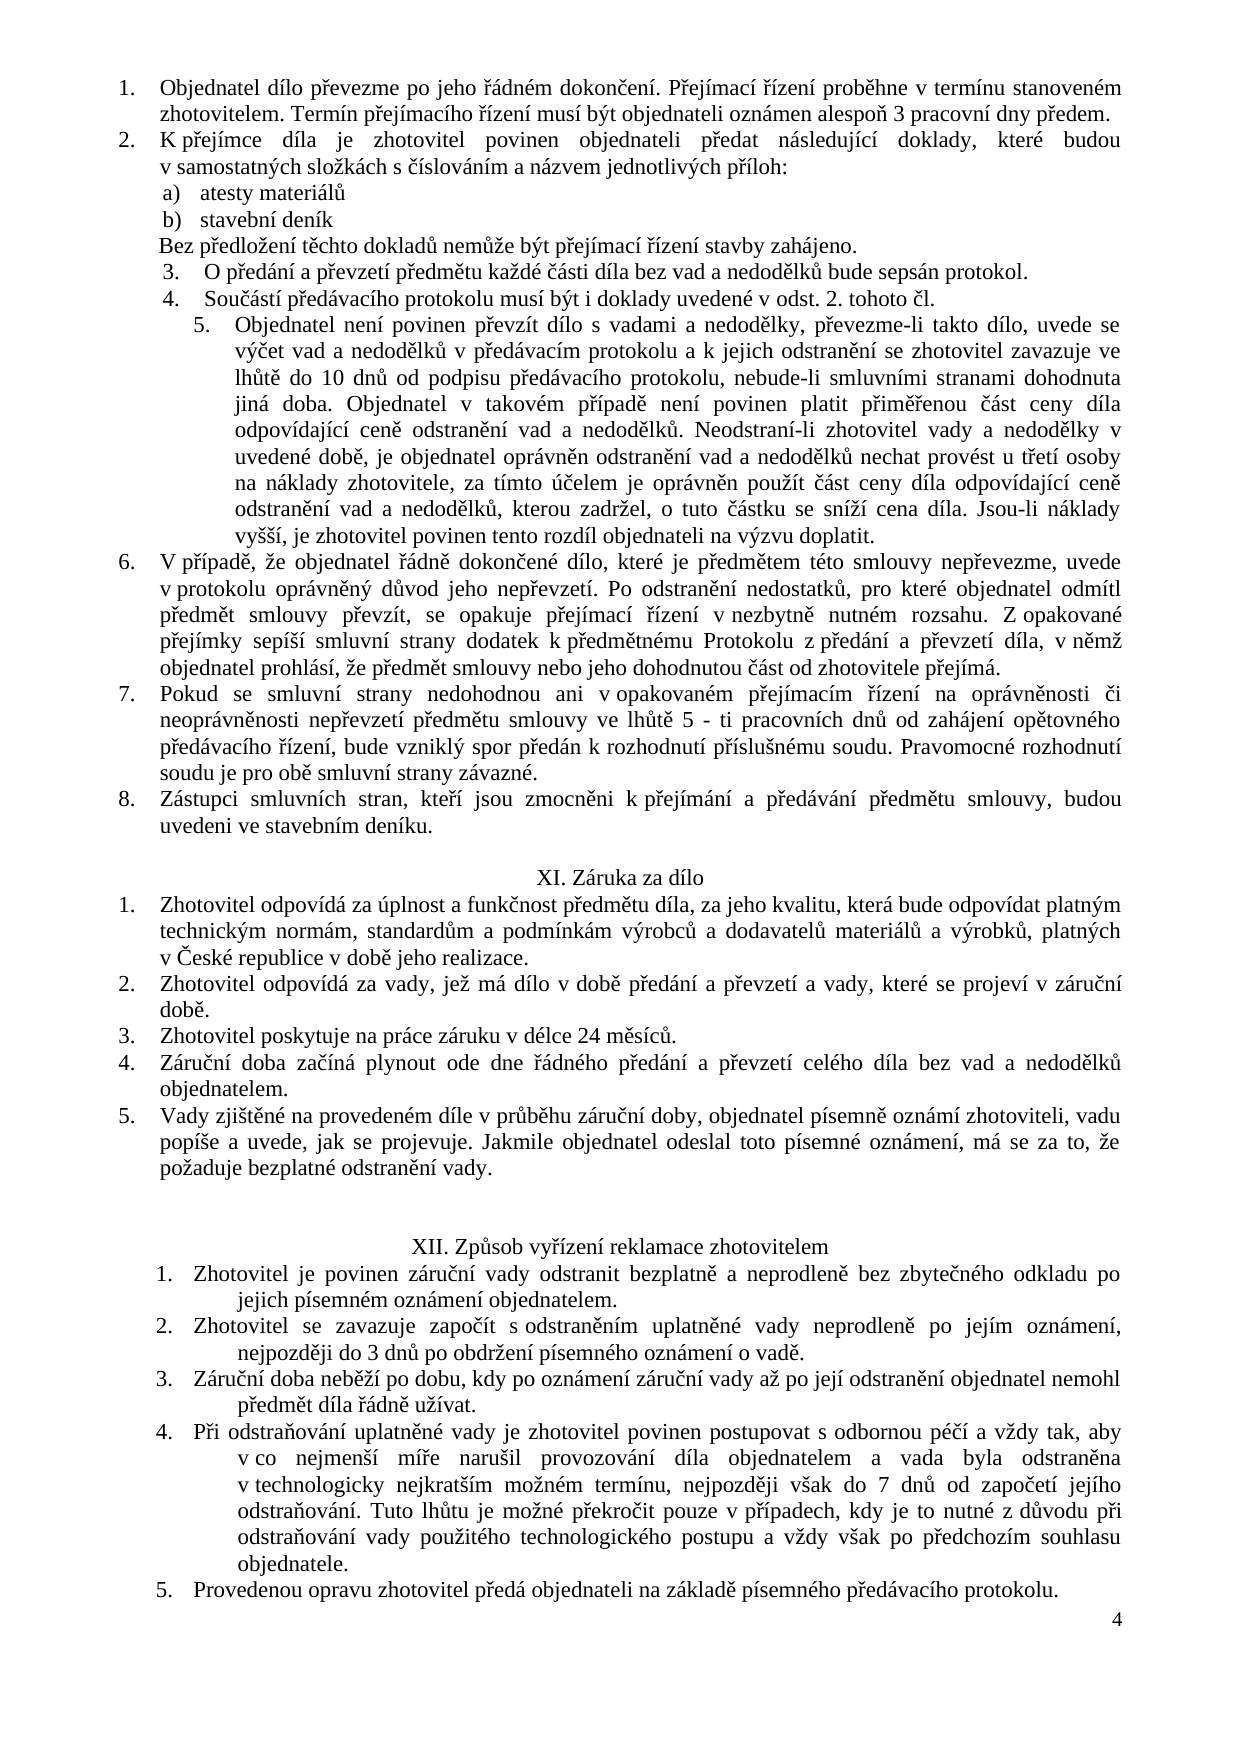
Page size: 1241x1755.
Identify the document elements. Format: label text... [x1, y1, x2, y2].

list Provedenou opravu zhotovitel předá objednateli na základě písemného předávacího protokolu. [156, 1576, 1122, 1602]
list Zhotovitel se zavazuje započít s odstraněním uplatněné vady neprodleně po jejím oznámení, nejpozději do 3 dnů po obdržení písemného oznámení o vadě. [156, 1312, 1122, 1365]
list K přejímce díla je zhotovitel povinen objednateli předat následující doklady, které budou v samostatných složkách s číslováním a názvem jednotlivých příloh: [118, 127, 1122, 179]
list Zástupci smluvních stran, kteří jsou zmocněni k přejímání a předávání předmětu smlouvy, budou uvedeni ve stavebním deníku. [118, 785, 1122, 838]
list Zhotovitel odpovídá za vady, jež má dílo v době předání a převzetí a vady, které se projeví v záruční době. [118, 970, 1122, 1023]
text Bez předložení těchto dokladů nemůže být přejímací řízení stavby zahájeno. [118, 232, 1122, 258]
list Záruční doba začíná plynout ode dne řádného předání a převzetí celého díla bez vad a nedodělků objednatelem. [118, 1049, 1122, 1102]
list Objednatel není povinen převzít dílo s vadami a nedodělky, převezme-li takto dílo, uvede se výčet vad a nedodělků v předávacím protokolu a k jejich odstranění se zhotovitel zavazuje ve lhůtě do 10 dnů od podpisu předávacího protokolu, nebude-li smluvními stranami dohodnuta jiná doba. Objednatel v takovém případě není povinen platit přiměřenou část ceny díla odpovídající ceně odstranění vad a nedodělků. Neodstraní-li zhotovitel vady a nedodělky v uvedené době, je objednatel oprávněn odstranění vad a nedodělků nechat provést u třetí osoby na náklady zhotovitele, za tímto účelem je oprávněn použít část ceny díla odpovídající ceně odstranění vad a nedodělků, kterou zadržel, o tuto částku se sníží cena díla. Jsou-li náklady vyšší, je zhotovitel povinen tento rozdíl objednateli na výzvu doplatit. [193, 311, 1122, 548]
list Vady zjištěné na provedeném díle v průběhu záruční doby, objednatel písemně oznámí zhotoviteli, vadu popíše a uvede, jak se projevuje. Jakmile objednatel odeslal toto písemné oznámení, má se za to, že požaduje bezplatné odstranění vady. [118, 1102, 1122, 1181]
text XII. Způsob vyřízení reklamace zhotovitelem [118, 1233, 1122, 1260]
list Součástí předávacího protokolu musí být i doklady uvedené v odst. 2. tohoto čl. [162, 285, 1122, 311]
list V případě, že objednatel řádně dokončené dílo, které je předmětem této smlouvy nepřevezme, uvede v protokolu oprávněný důvod jeho nepřevzetí. Po odstranění nedostatků, pro které objednatel odmítl předmět smlouvy převzít, se opakuje přejímací řízení v nezbytně nutném rozsahu. Z opakované přejímky sepíší smluvní strany dodatek k předmětnému Protokolu z předání a převzetí díla, v němž objednatel prohlásí, že předmět smlouvy nebo jeho dohodnutou část od zhotovitele přejímá. [118, 548, 1122, 680]
list Zhotovitel je povinen záruční vady odstranit bezplatně a neprodleně bez zbytečného odkladu po jejich písemném oznámení objednatelem. [156, 1260, 1122, 1312]
list Pokud se smluvní strany nedohodnou ani v opakovaném přejímacím řízení na oprávněnosti či neoprávněnosti nepřevzetí předmětu smlouvy ve lhůtě 5 - ti pracovních dnů od zahájení opětovného předávacího řízení, bude vzniklý spor předán k rozhodnutí příslušnému soudu. Pravomocné rozhodnutí soudu je pro obě smluvní strany závazné. [118, 680, 1122, 785]
list Zhotovitel odpovídá za úplnost a funkčnost předmětu díla, za jeho kvalitu, která bude odpovídat platným technickým normám, standardům a podmínkám výrobců a dodavatelů materiálů a výrobků, platných v České republice v době jeho realizace. [118, 891, 1122, 970]
list O předání a převzetí předmětu každé části díla bez vad a nedodělků bude sepsán protokol. [162, 258, 1122, 285]
list Záruční doba neběží po dobu, kdy po oznámení záruční vady až po její odstranění objednatel nemohl předmět díla řádně užívat. [156, 1365, 1122, 1418]
list Při odstraňování uplatněné vady je zhotovitel povinen postupovat s odbornou péčí a vždy tak, aby v co nejmenší míře narušil provozování díla objednatelem a vada byla odstraněna v technologicky nejkratším možném termínu, nejpozději však do 7 dnů od započetí jejího odstraňování. Tuto lhůtu je možné překročit pouze v případech, kdy je to nutné z důvodu při odstraňování vady použitého technologického postupu a vždy však po předchozím souhlasu objednatele. [156, 1418, 1122, 1576]
list Zhotovitel poskytuje na práce záruku v délce 24 měsíců. [118, 1023, 1122, 1049]
list Objednatel dílo převezme po jeho řádném dokončení. Přejímací řízení proběhne v termínu stanoveném zhotovitelem. Termín přejímacího řízení musí být objednateli oznámen alespoň 3 pracovní dny předem. [118, 74, 1122, 127]
text XI. Záruka za dílo [118, 864, 1122, 891]
list stavební deník [162, 206, 1122, 232]
list atesty materiálů [162, 179, 1122, 206]
